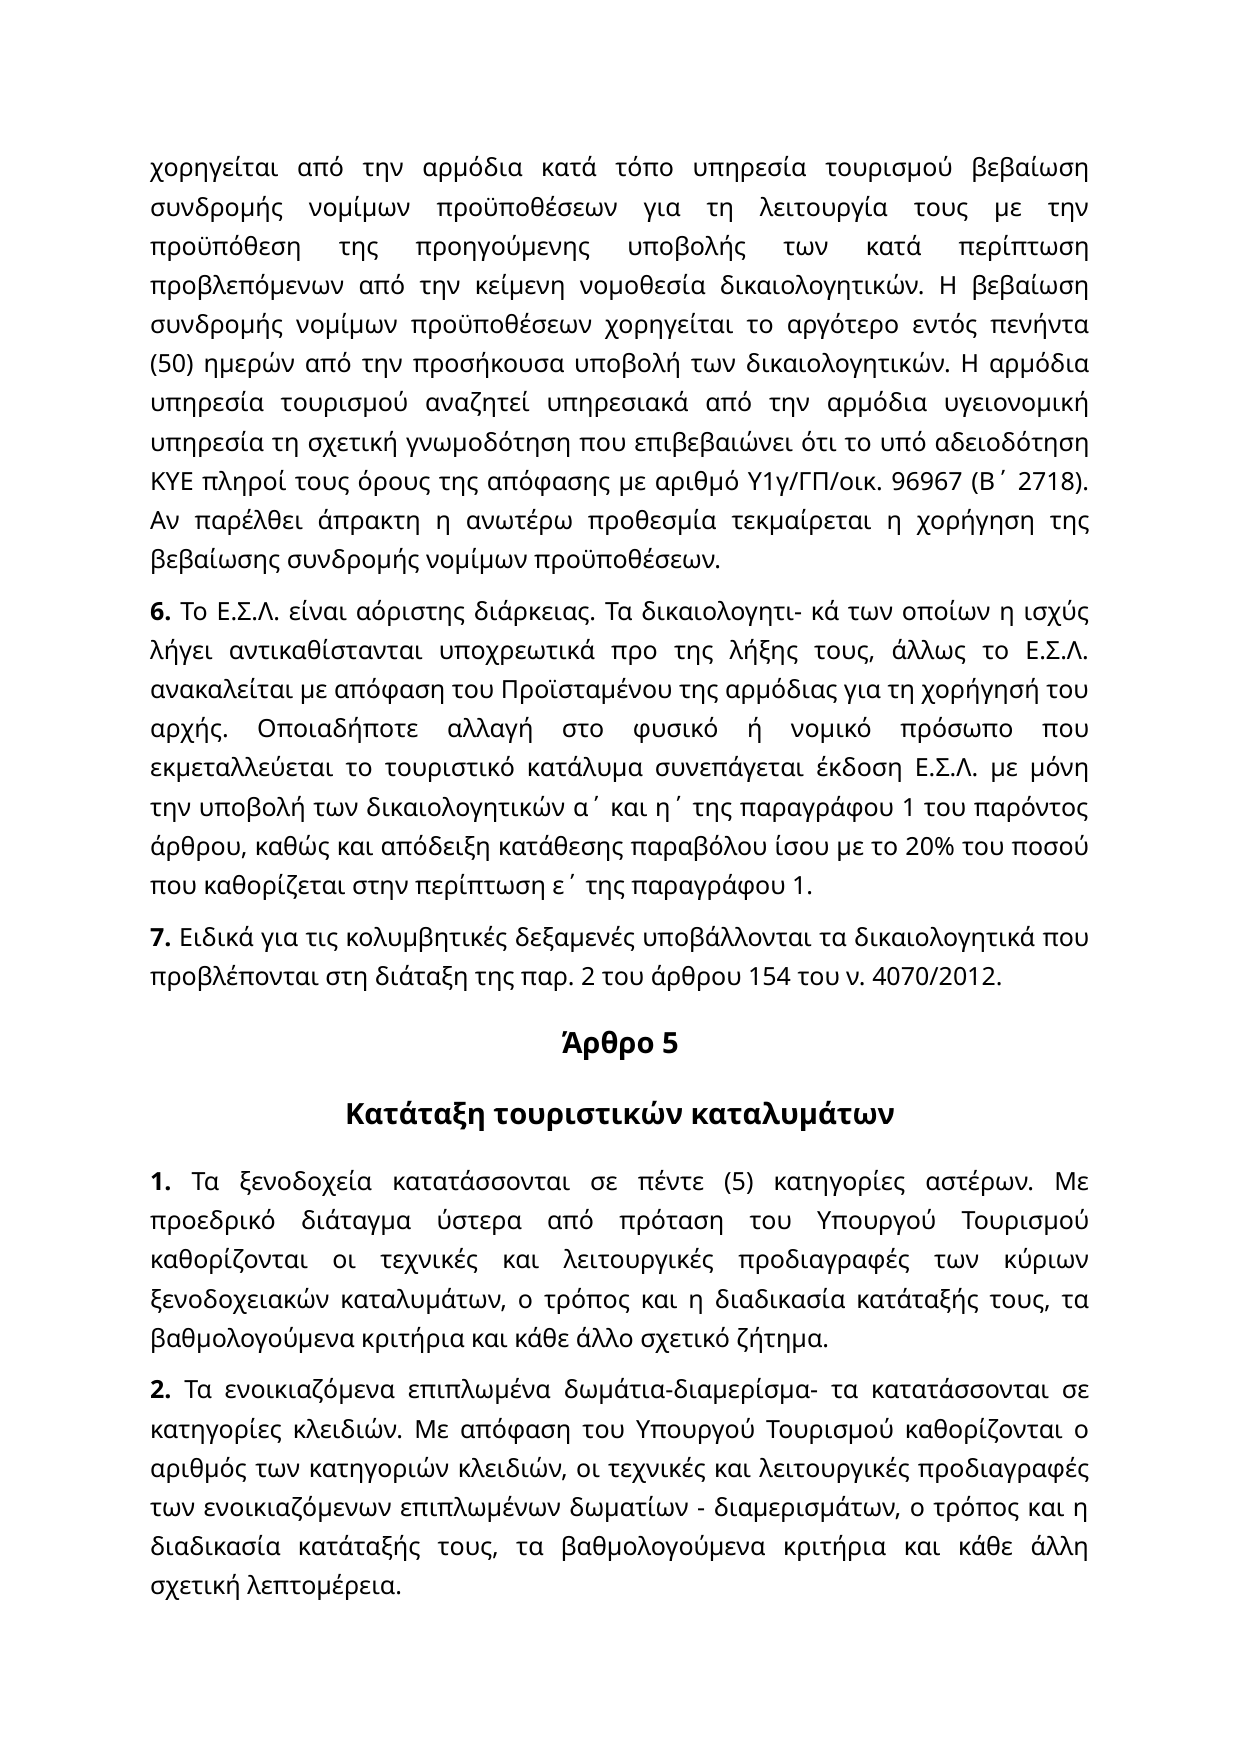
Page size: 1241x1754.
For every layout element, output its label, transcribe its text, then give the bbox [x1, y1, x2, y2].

text 6. Το Ε.Σ.Λ. είναι αόριστης διάρκειας. Τα δικαιολογητι- κά των οποίων η ισχύς λήγει αντικαθίστανται υποχρεωτικά προ της λήξης τους, άλλως το Ε.Σ.Λ. ανακαλείται με απόφαση του Προϊσταμένου της αρμόδιας για τη χορήγησή του αρχής. Οποιαδήποτε αλλαγή στο φυσικό ή νομικό πρόσωπο που εκμεταλλεύεται το τουριστικό κατάλυμα συνεπάγεται έκδοση Ε.Σ.Λ. με μόνη την υποβολή των δικαιολογητικών α΄ και η΄ της παραγράφου 1 του παρόντος άρθρου, καθώς και απόδειξη κατάθεσης παραβόλου ίσου με το 20% του ποσού που καθορίζεται στην περίπτωση ε΄ της παραγράφου 1. [150, 593, 1090, 902]
subtitle Άρθρο 5 [150, 1022, 1090, 1062]
text 1. Τα ξενοδοχεία κατατάσσονται σε πέντε (5) κατηγορίες αστέρων. Με προεδρικό διάταγμα ύστερα από πρόταση του Υπουργού Τουρισμού καθορίζονται οι τεχνικές και λειτουργικές προδιαγραφές των κύριων ξενοδοχειακών καταλυμάτων, ο τρόπος και η διαδικασία κατάταξής τους, τα βαθμολογούμενα κριτήρια και κάθε άλλο σχετικό ζήτημα. [150, 1164, 1090, 1354]
text 2. Τα ενοικιαζόμενα επιπλωμένα δωμάτια-διαμερίσμα- τα κατατάσσονται σε κατηγορίες κλειδιών. Με απόφαση του Υπουργού Τουρισμού καθορίζονται ο αριθμός των κατηγοριών κλειδιών, οι τεχνικές και λειτουργικές προδιαγραφές των ενοικιαζόμενων επιπλωμένων δωματίων - διαμερισμάτων, ο τρόπος και η διαδικασία κατάταξής τους, τα βαθμολογούμενα κριτήρια και κάθε άλλη σχετική λεπτομέρεια. [150, 1372, 1090, 1602]
text 7. Ειδικά για τις κολυμβητικές δεξαμενές υποβάλλονται τα δικαιολογητικά που προβλέπονται στη διάταξη της παρ. 2 του άρθρου 154 του ν. 4070/2012. [150, 919, 1090, 992]
subtitle Κατάταξη τουριστικών καταλυμάτων [150, 1093, 1090, 1133]
text χορηγείται από την αρμόδια κατά τόπο υπηρεσία τουρισμού βεβαίωση συνδρομής νομίμων προϋποθέσεων για τη λειτουργία τους με την προϋπόθεση της προηγούμενης υποβολής των κατά περίπτωση προβλεπόμενων από την κείμενη νομοθεσία δικαιολογητικών. Η βεβαίωση συνδρομής νομίμων προϋποθέσεων χορηγείται το αργότερο εντός πενήντα (50) ημερών από την προσήκουσα υποβολή των δικαιολογητικών. Η αρμόδια υπηρεσία τουρισμού αναζητεί υπηρεσιακά από την αρμόδια υγειονομική υπηρεσία τη σχετική γνωμοδότηση που επιβεβαιώνει ότι το υπό αδειοδότηση ΚΥΕ πληροί τους όρους της απόφασης με αριθμό Υ1γ/ΓΠ/οικ. 96967 (Β΄ 2718). Αν παρέλθει άπρακτη η ανωτέρω προθεσμία τεκμαίρεται η χορήγηση της βεβαίωσης συνδρομής νομίμων προϋποθέσεων. [150, 150, 1090, 576]
